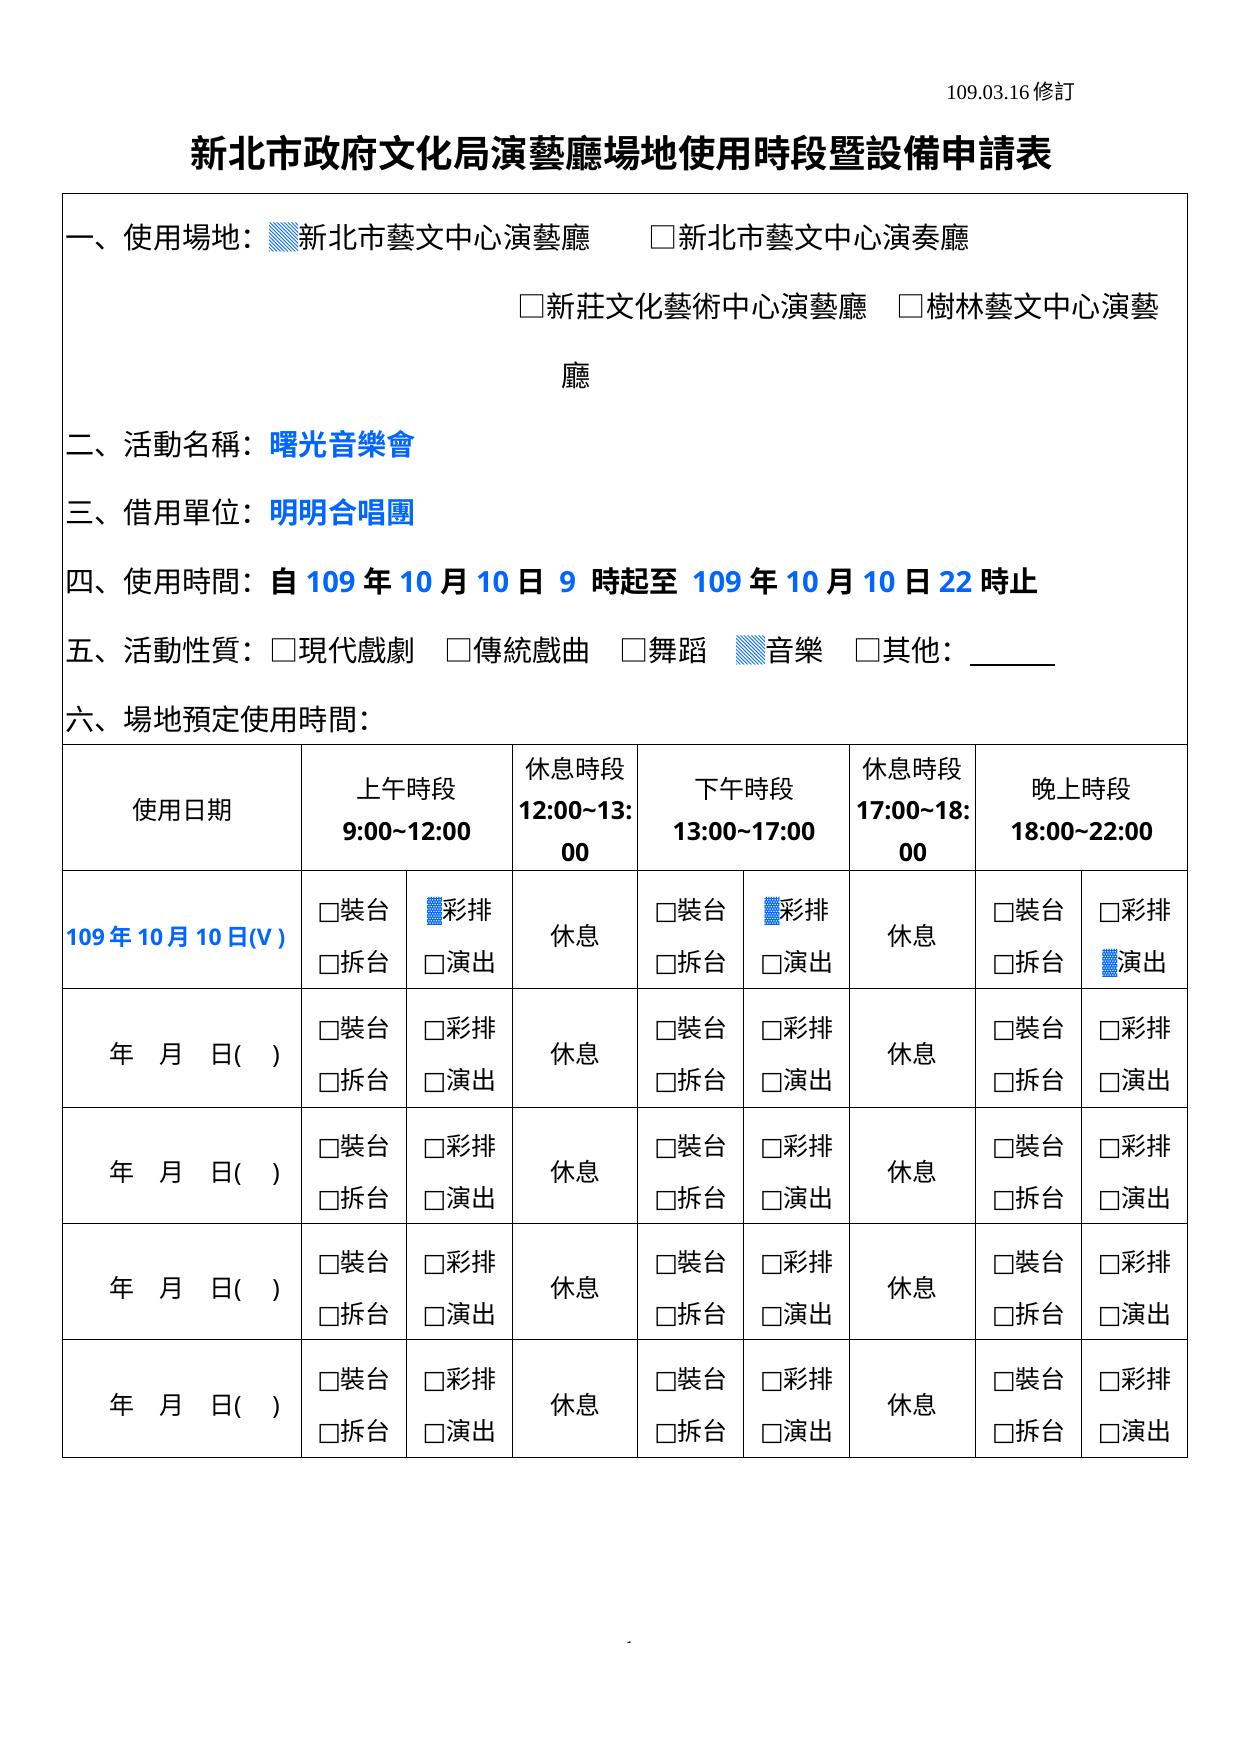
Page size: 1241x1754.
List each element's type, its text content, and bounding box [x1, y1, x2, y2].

table_cell 休息 [513, 871, 637, 988]
table_cell □彩排 □演出 [744, 1108, 849, 1223]
table_cell 休息 [850, 989, 975, 1107]
table_cell 晚上時段 18:00~22:00 [976, 745, 1187, 870]
table_cell 109年10月10日(V ) [63, 871, 301, 988]
table_cell 休息 [513, 989, 637, 1107]
table_cell □裝台 □拆台 [302, 1340, 406, 1457]
table_cell 休息 [850, 1224, 975, 1339]
table_cell □彩排 □演出 [407, 1108, 512, 1223]
table_cell 使用日期 [63, 745, 301, 870]
table_cell □彩排 □演出 [744, 989, 849, 1107]
table_cell □彩排 □演出 [407, 1340, 512, 1457]
table_cell □裝台 □拆台 [302, 1224, 406, 1339]
table_cell 休息 [513, 1224, 637, 1339]
table_cell □裝台 □拆台 [638, 871, 743, 988]
table_cell 年 月 日( ) [63, 1340, 301, 1457]
table_cell □裝台 □拆台 [638, 989, 743, 1107]
table_cell ▓彩排 □演出 [744, 871, 849, 988]
table_cell 休息 [513, 1108, 637, 1223]
table_cell □裝台 □拆台 [302, 871, 406, 988]
table_cell □彩排 ▓演出 [1082, 871, 1187, 988]
table_cell □彩排 □演出 [407, 1224, 512, 1339]
table_cell 年 月 日( ) [63, 1224, 301, 1339]
table_cell 休息時段 12:00~13:00 [513, 745, 637, 870]
table_cell □裝台 □拆台 [976, 1224, 1081, 1339]
table_cell □彩排 □演出 [1082, 1224, 1187, 1339]
table_cell 上午時段 9:00~12:00 [302, 745, 512, 870]
table_cell □裝台 □拆台 [638, 1224, 743, 1339]
table_cell 年 月 日( ) [63, 1108, 301, 1223]
table_cell □裝台 □拆台 [976, 871, 1081, 988]
table_cell 休息時段 17:00~18:00 [850, 745, 975, 870]
table_cell □裝台 □拆台 [302, 1108, 406, 1223]
table_cell 休息 [850, 1340, 975, 1457]
table_cell □裝台 □拆台 [638, 1340, 743, 1457]
table_cell □彩排 □演出 [1082, 989, 1187, 1107]
table_cell □裝台 □拆台 [976, 1340, 1081, 1457]
table_cell 休息 [513, 1340, 637, 1457]
table_cell □彩排 □演出 [1082, 1340, 1187, 1457]
text 新北市政府文化局演藝廳場地使用時段暨設備申請表 [175, 118, 1171, 180]
table_cell 年 月 日( ) [63, 989, 301, 1107]
table_cell ▓彩排 □演出 [407, 871, 512, 988]
table_cell 下午時段 13:00~17:00 [638, 745, 849, 870]
table_cell □彩排 □演出 [407, 989, 512, 1107]
table_header 一、使用場地：▓新北市藝文中心演藝廳 □新北市藝文中心演奏廳 □新莊文化藝術中心演藝廳 □樹林藝文中心演藝廳 二、活動名稱：曙光音樂會 三、借用單位：明明合唱團 四、使用時間：自 109 年 10 月 10 日 9 時起至 109 年 10 月 10 日 22 時止 五、活動性質：□現代戲劇 □傳統戲曲 □舞蹈 ▓音樂 □其他： 六、場地預定使用時間： [63, 194, 1187, 744]
table_cell □裝台 □拆台 [976, 1108, 1081, 1223]
table_cell □裝台 □拆台 [638, 1108, 743, 1223]
table_cell 休息 [850, 871, 975, 988]
table_cell □彩排 □演出 [744, 1340, 849, 1457]
table_cell □彩排 □演出 [744, 1224, 849, 1339]
table_cell □裝台 □拆台 [976, 989, 1081, 1107]
table_cell □彩排 □演出 [1082, 1108, 1187, 1223]
table_cell 休息 [850, 1108, 975, 1223]
table_cell □裝台 □拆台 [302, 989, 406, 1107]
